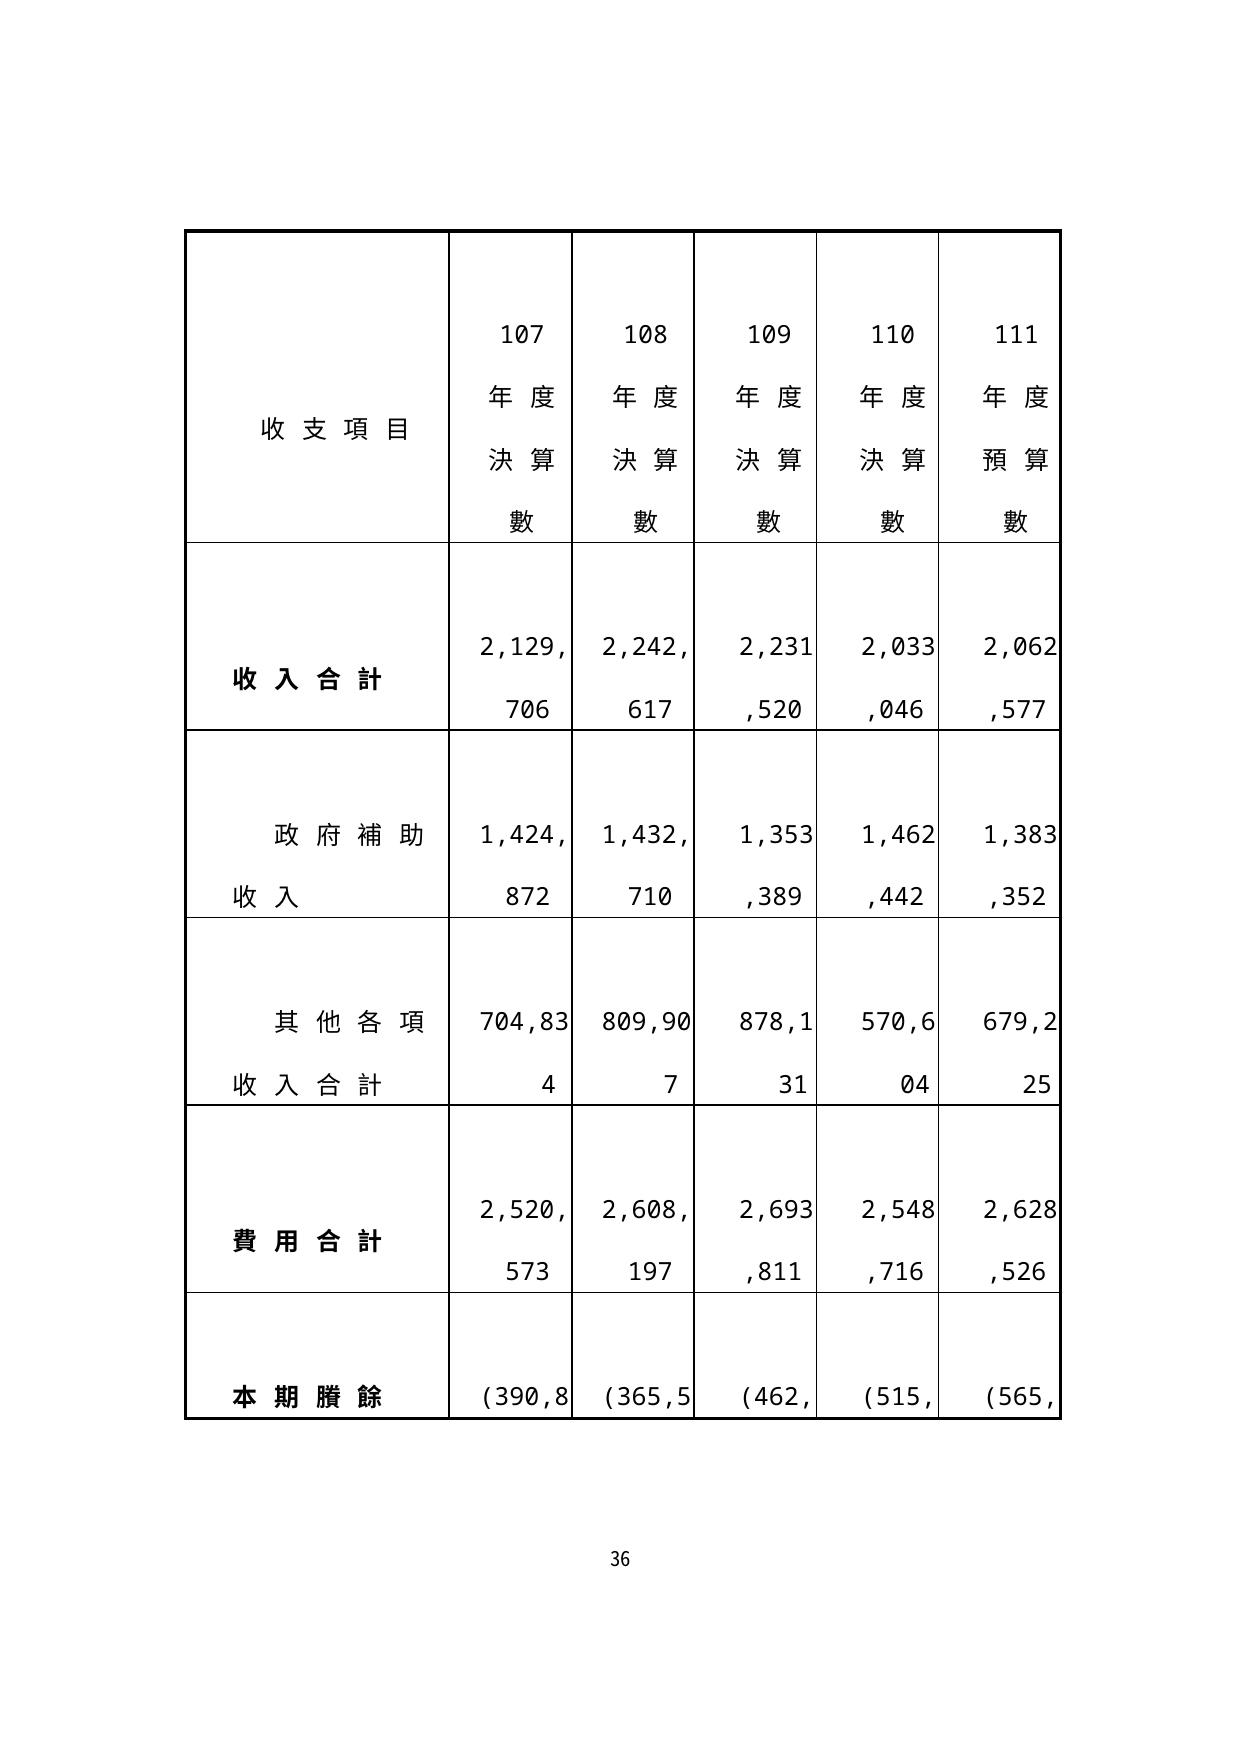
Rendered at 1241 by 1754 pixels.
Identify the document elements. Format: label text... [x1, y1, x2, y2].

table_cell 2,033,046 [817, 543, 938, 729]
table_cell 1,462,442 [817, 731, 938, 917]
table_cell 1,383,352 [939, 731, 1059, 917]
table_cell (390,8 [450, 1293, 571, 1417]
table_cell 收入合計 [187, 543, 448, 729]
table_cell 679,225 [939, 918, 1059, 1104]
table_cell 2,242,617 [573, 543, 693, 729]
table_cell 1,353,389 [695, 731, 816, 917]
table_cell 2,062,577 [939, 543, 1059, 729]
table_header 110年度 決算數 [817, 233, 938, 542]
table_cell 2,129,706 [450, 543, 571, 729]
table_cell 878,131 [695, 918, 816, 1104]
table_header 收支項目 [187, 233, 448, 542]
table_cell 2,693,811 [695, 1106, 816, 1292]
table_cell 2,231,520 [695, 543, 816, 729]
table_cell 費用合計 [187, 1106, 448, 1292]
table_cell 704,834 [450, 918, 571, 1104]
table_cell 1,424,872 [450, 731, 571, 917]
table_cell 本期賸餘 [187, 1293, 448, 1417]
table_cell (515, [817, 1293, 938, 1417]
table_cell 政府補助收入 [187, 731, 448, 917]
table_cell 2,608,197 [573, 1106, 693, 1292]
table_cell (365,5 [573, 1293, 693, 1417]
table_header 109年度 決算數 [695, 233, 816, 542]
table_cell (565, [939, 1293, 1059, 1417]
table_cell 2,628,526 [939, 1106, 1059, 1292]
table_cell 1,432,710 [573, 731, 693, 917]
table_cell (462, [695, 1293, 816, 1417]
table_cell 570,604 [817, 918, 938, 1104]
table_cell 809,907 [573, 918, 693, 1104]
table_header 107年度 決算數 [450, 233, 571, 542]
table_header 111年度 預算數 [939, 233, 1059, 542]
table_cell 2,520,573 [450, 1106, 571, 1292]
table_cell 2,548,716 [817, 1106, 938, 1292]
table_cell 其他各項收入合計 [187, 918, 448, 1104]
table_header 108年度 決算數 [573, 233, 693, 542]
